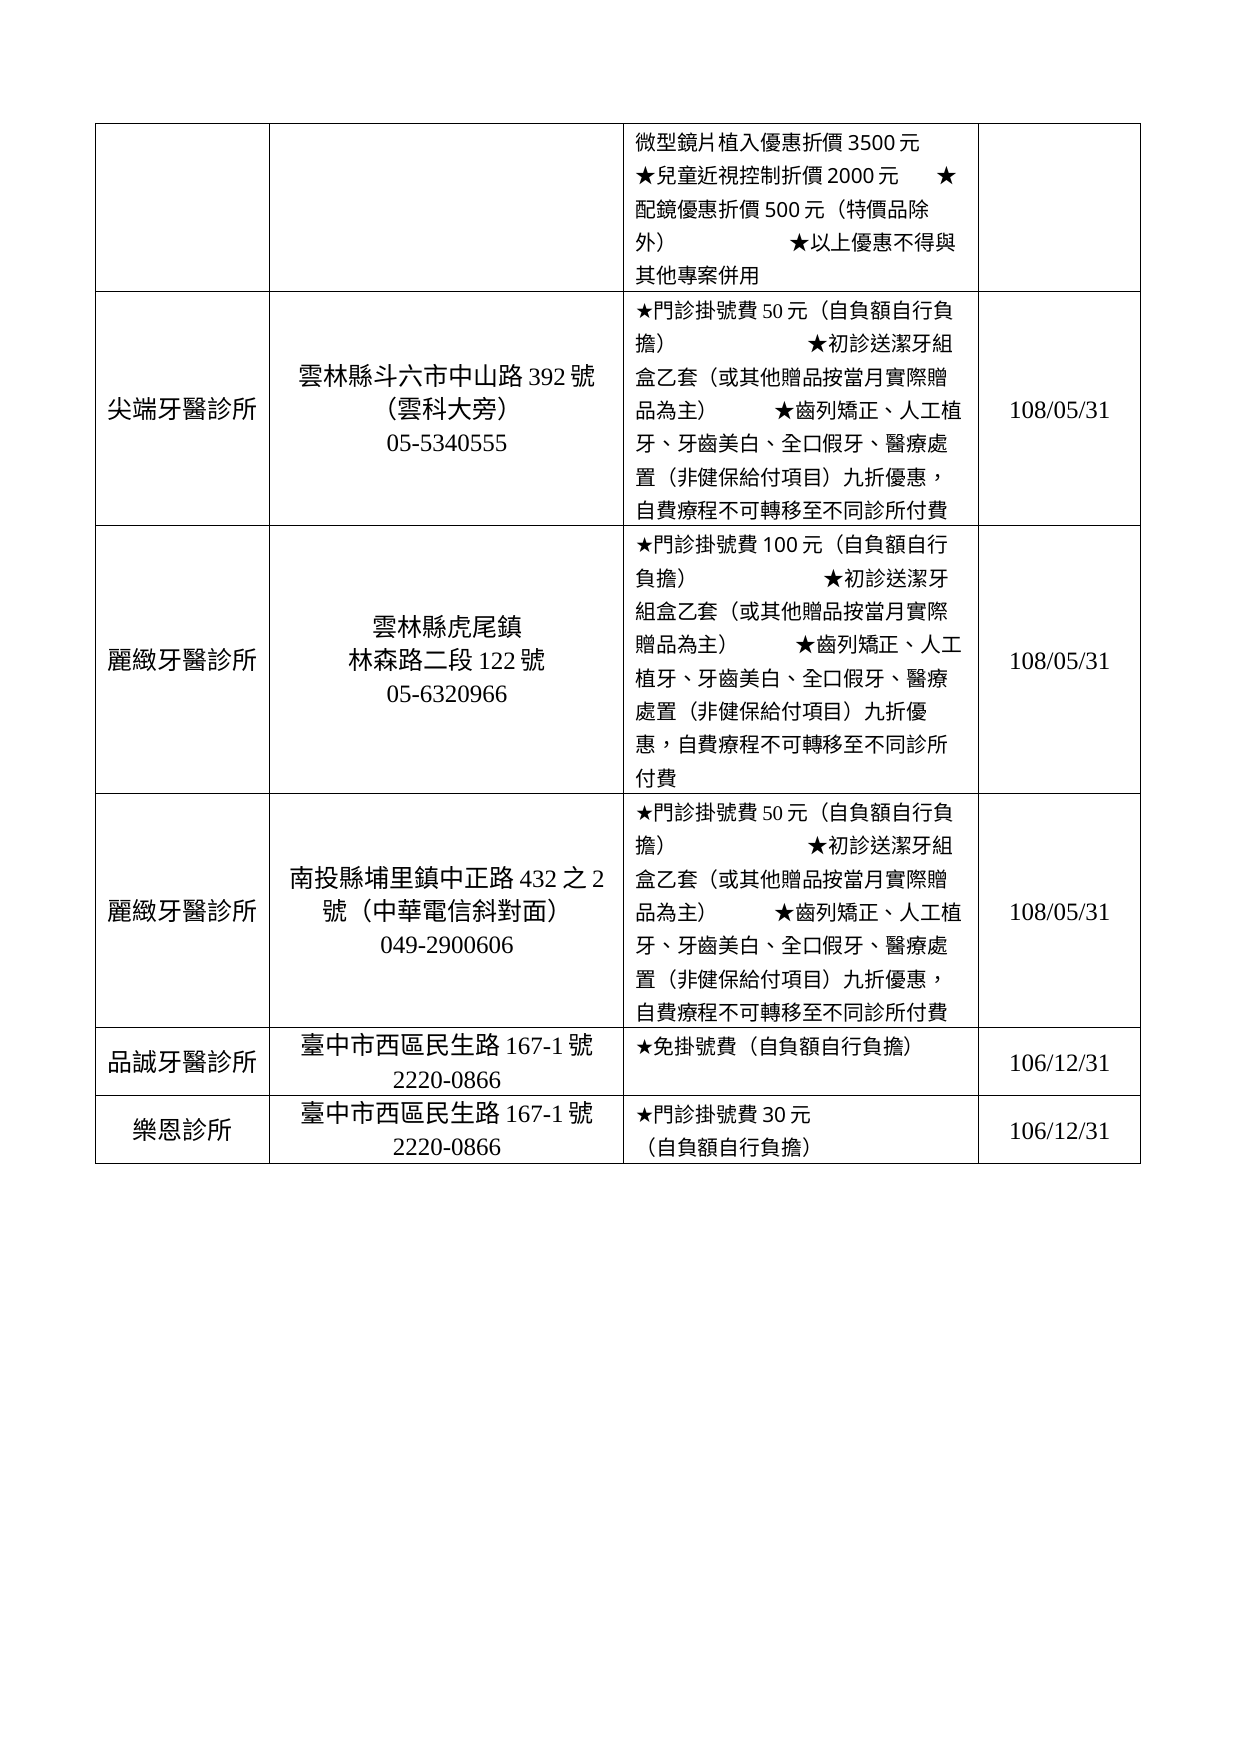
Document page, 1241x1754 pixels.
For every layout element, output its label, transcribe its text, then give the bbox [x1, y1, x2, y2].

table_cell 麗緻牙醫診所 [96, 526, 269, 793]
table_cell 108/05/31 [979, 794, 1140, 1027]
table_cell 麗緻牙醫診所 [96, 794, 269, 1027]
table_cell ★門診掛號費50元（自負額自行負擔） ★初診送潔牙組盒乙套（或其他贈品按當月實際贈品為主） ★齒列矯正、人工植牙、牙齒美白、全口假牙、醫療處置（非健保給付項目）九折優惠，自費療程不可轉移至不同診所付費 [624, 794, 978, 1027]
table_cell 臺中市西區民生路167-1號2220-0866 [270, 1028, 623, 1095]
table_cell 108/05/31 [979, 526, 1140, 793]
table_cell 108/05/31 [979, 292, 1140, 525]
table_cell 臺中市西區民生路167-1號2220-0866 [270, 1096, 623, 1162]
table_cell [979, 124, 1140, 291]
table_cell ★門診掛號費50元（自負額自行負擔） ★初診送潔牙組盒乙套（或其他贈品按當月實際贈品為主） ★齒列矯正、人工植牙、牙齒美白、全口假牙、醫療處置（非健保給付項目）九折優惠，自費療程不可轉移至不同診所付費 [624, 292, 978, 525]
table_cell [270, 124, 623, 291]
table_cell 雲林縣斗六市中山路392號 （雲科大旁） 05-5340555 [270, 292, 623, 525]
table_cell 南投縣埔里鎮中正路432之2號（中華電信斜對面） 049-2900606 [270, 794, 623, 1027]
table_cell 106/12/31 [979, 1028, 1140, 1095]
table_cell ★門診掛號費30元 （自負額自行負擔） [624, 1096, 978, 1162]
table_cell 品誠牙醫診所 [96, 1028, 269, 1095]
table_cell 雲林縣虎尾鎮 林森路二段122號 05-6320966 [270, 526, 623, 793]
table_cell 106/12/31 [979, 1096, 1140, 1162]
table_cell ★免掛號費（自負額自行負擔） [624, 1028, 978, 1095]
table_cell ★門診掛號費100元（自負額自行負擔） ★初診送潔牙組盒乙套（或其他贈品按當月實際贈品為主） ★齒列矯正、人工植牙、牙齒美白、全口假牙、醫療處置（非健保給付項目）九折優惠，自費療程不可轉移至不同診所付費 [624, 526, 978, 793]
table_cell [96, 124, 269, 291]
table_cell 尖端牙醫診所 [96, 292, 269, 525]
table_cell 樂恩診所 [96, 1096, 269, 1162]
table_cell 微型鏡片植入優惠折價3500元 ★兒童近視控制折價2000元 ★配鏡優惠折價500元（特價品除外） ★以上優惠不得與其他專案併用 [624, 124, 978, 291]
